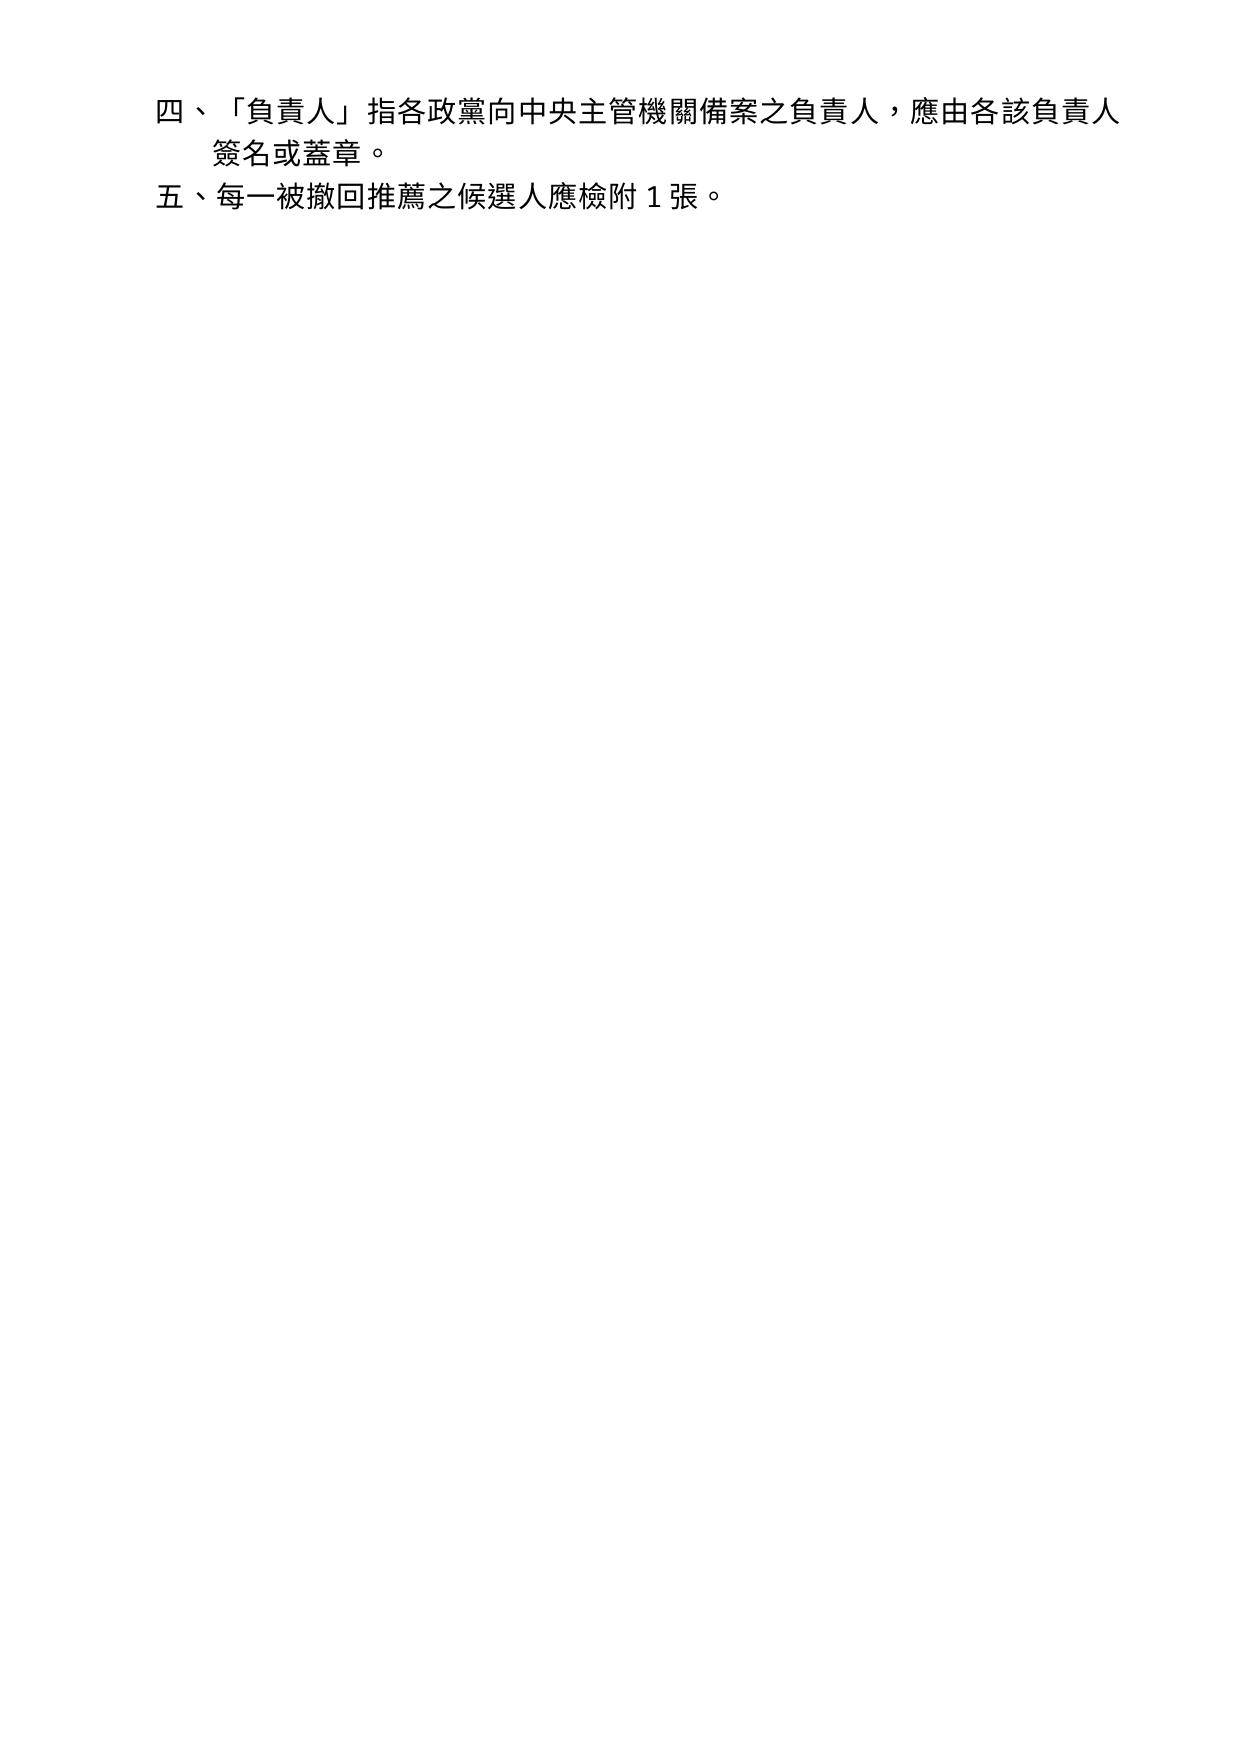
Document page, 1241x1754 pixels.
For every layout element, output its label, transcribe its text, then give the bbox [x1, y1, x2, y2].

text 四、「負責人」指各政黨向中央主管機關備案之負責人，應由各該負責人簽名或蓋章。 [156, 89, 1122, 173]
text 五、每一被撤回推薦之候選人應檢附1張。 [156, 173, 1122, 216]
